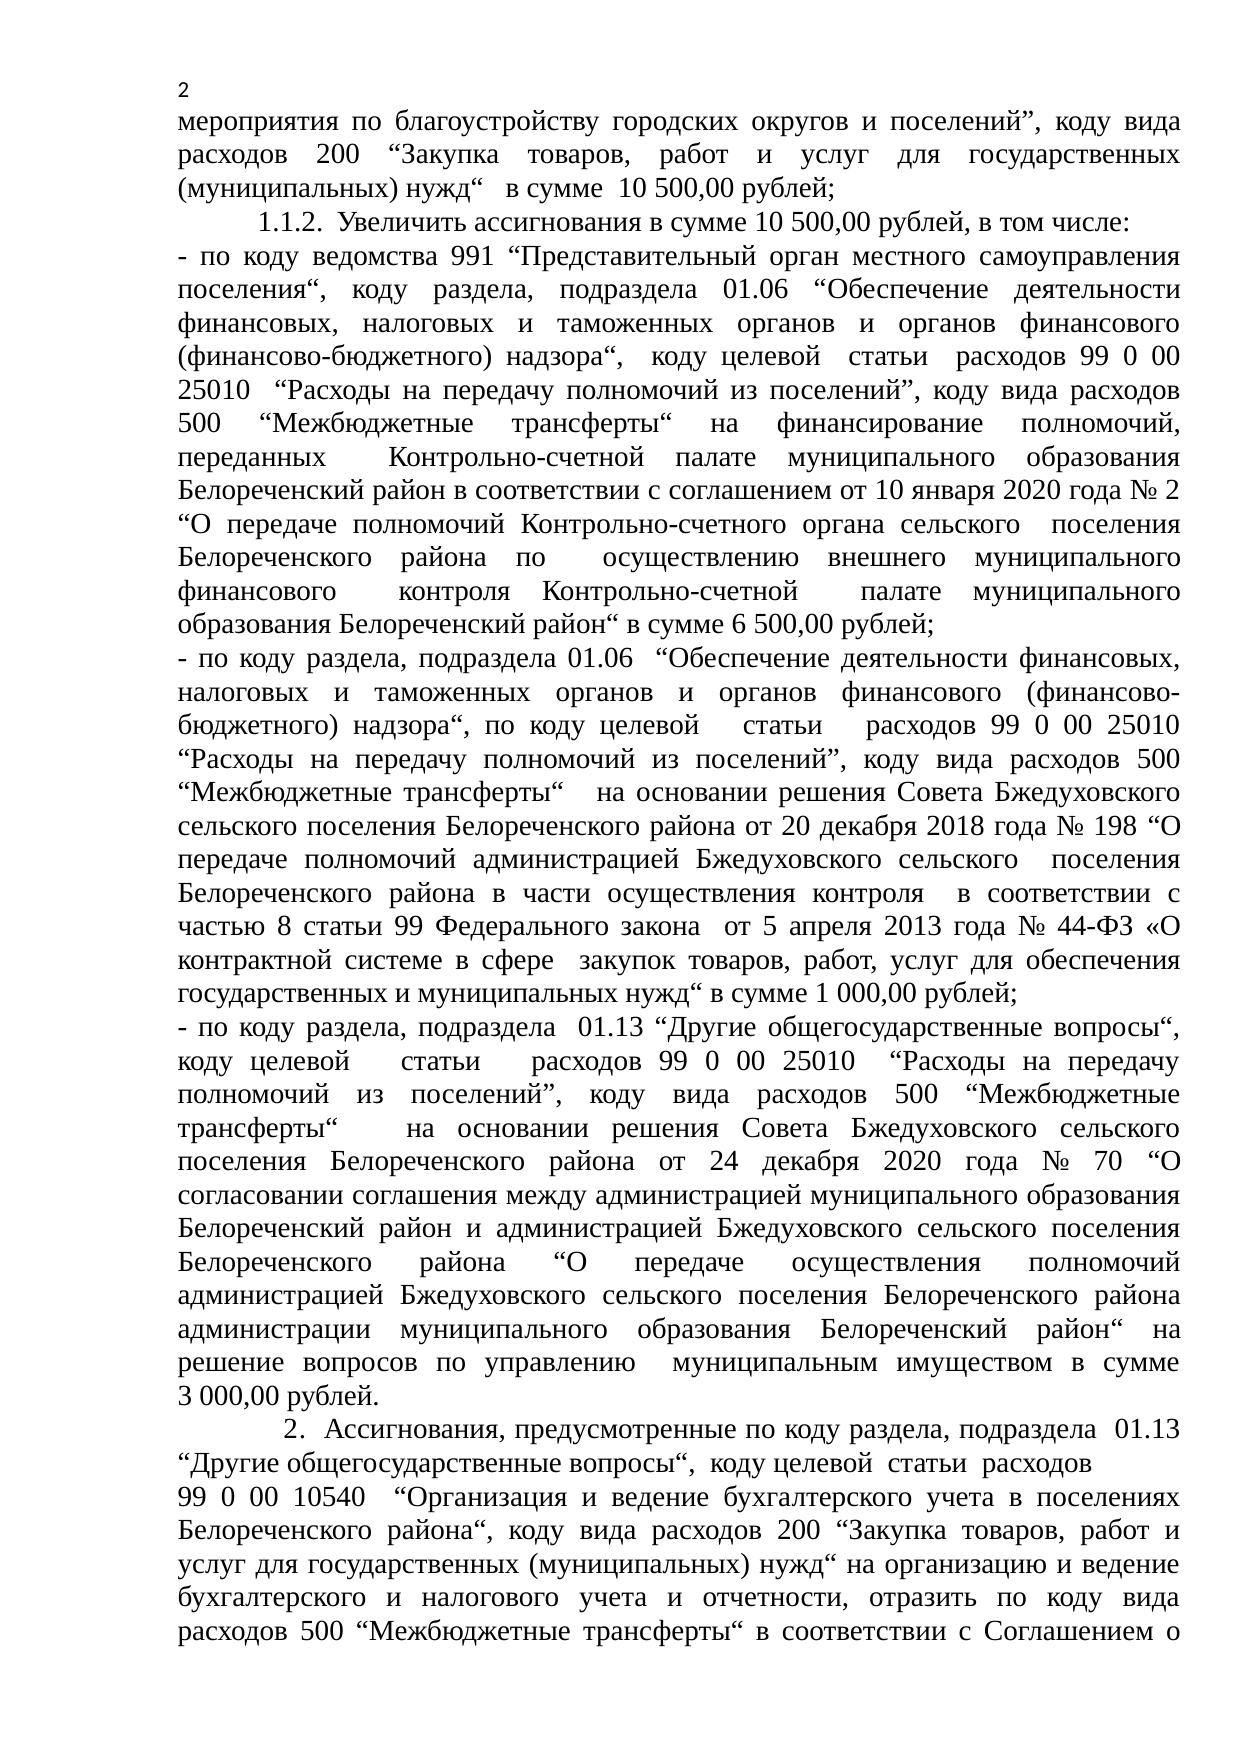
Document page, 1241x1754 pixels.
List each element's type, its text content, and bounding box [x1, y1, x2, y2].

text - по коду раздела, подраздела 01.13 “Другие общегосударственные вопросы“, коду целевой статьи расходов 99 0 00 25010 “Расходы на передачу полномочий из поселений”, коду вида расходов 500 “Межбюджетные трансферты“ на основании решения Совета Бжедуховского сельского поселения Белореченского района от 24 декабря 2020 года № 70 “О согласовании соглашения между администрацией муниципального образования Белореченский район и администрацией Бжедуховского сельского поселения Белореченского района “О передаче осуществления полномочий администрацией Бжедуховского сельского поселения Белореченского района администрации муниципального образования Белореченский район“ на решение вопросов по управлению муниципальным имуществом в сумме 3 000,00 рублей. [177, 1009, 1181, 1412]
text - по коду раздела, подраздела 01.06 “Обеспечение деятельности финансовых, налоговых и таможенных органов и органов финансового (финансово-бюджетного) надзора“, по коду целевой статьи расходов 99 0 00 25010 “Расходы на передачу полномочий из поселений”, коду вида расходов 500 “Межбюджетные трансферты“ на основании решения Совета Бжедуховского сельского поселения Белореченского района от 20 декабря 2018 года № 198 “О передаче полномочий администрацией Бжедуховского сельского поселения Белореченского района в части осуществления контроля в соответствии с частью 8 статьи 99 Федерального закона от 5 апреля 2013 года № 44-ФЗ «О контрактной системе в сфере закупок товаров, работ, услуг для обеспечения государственных и муниципальных нужд“ в сумме 1 000,00 рублей; [177, 640, 1181, 1009]
text 1.1.2. Увеличить ассигнования в сумме 10 500,00 рублей, в том числе: [177, 204, 1181, 238]
text - по коду ведомства 991 “Представительный орган местного самоуправления поселения“, коду раздела, подраздела 01.06 “Обеспечение деятельности финансовых, налоговых и таможенных органов и органов финансового (финансово-бюджетного) надзора“, коду целевой статьи расходов 99 0 00 25010 “Расходы на передачу полномочий из поселений”, коду вида расходов 500 “Межбюджетные трансферты“ на финансирование полномочий, переданных Контрольно-счетной палате муниципального образования Белореченский район в соответствии с соглашением от 10 января 2020 года № 2 “О передаче полномочий Контрольно-счетного органа сельского поселения Белореченского района по осуществлению внешнего муниципального финансового контроля Контрольно-счетной палате муниципального образования Белореченский район“ в сумме 6 500,00 рублей; [177, 238, 1181, 640]
text 2. Ассигнования, предусмотренные по коду раздела, подраздела 01.13 “Другие общегосударственные вопросы“, коду целевой статьи расходов [177, 1412, 1181, 1479]
text 99 0 00 10540 “Организация и ведение бухгалтерского учета в поселениях Белореченского района“, коду вида расходов 200 “Закупка товаров, работ и услуг для государственных (муниципальных) нужд“ на организацию и ведение бухгалтерского и налогового учета и отчетности, отразить по коду вида расходов 500 “Межбюджетные трансферты“ в соответствии с Соглашением о [177, 1479, 1181, 1646]
text мероприятия по благоустройству городских округов и поселений”, коду вида расходов 200 “Закупка товаров, работ и услуг для государственных (муниципальных) нужд“ в сумме 10 500,00 рублей; [177, 103, 1181, 204]
